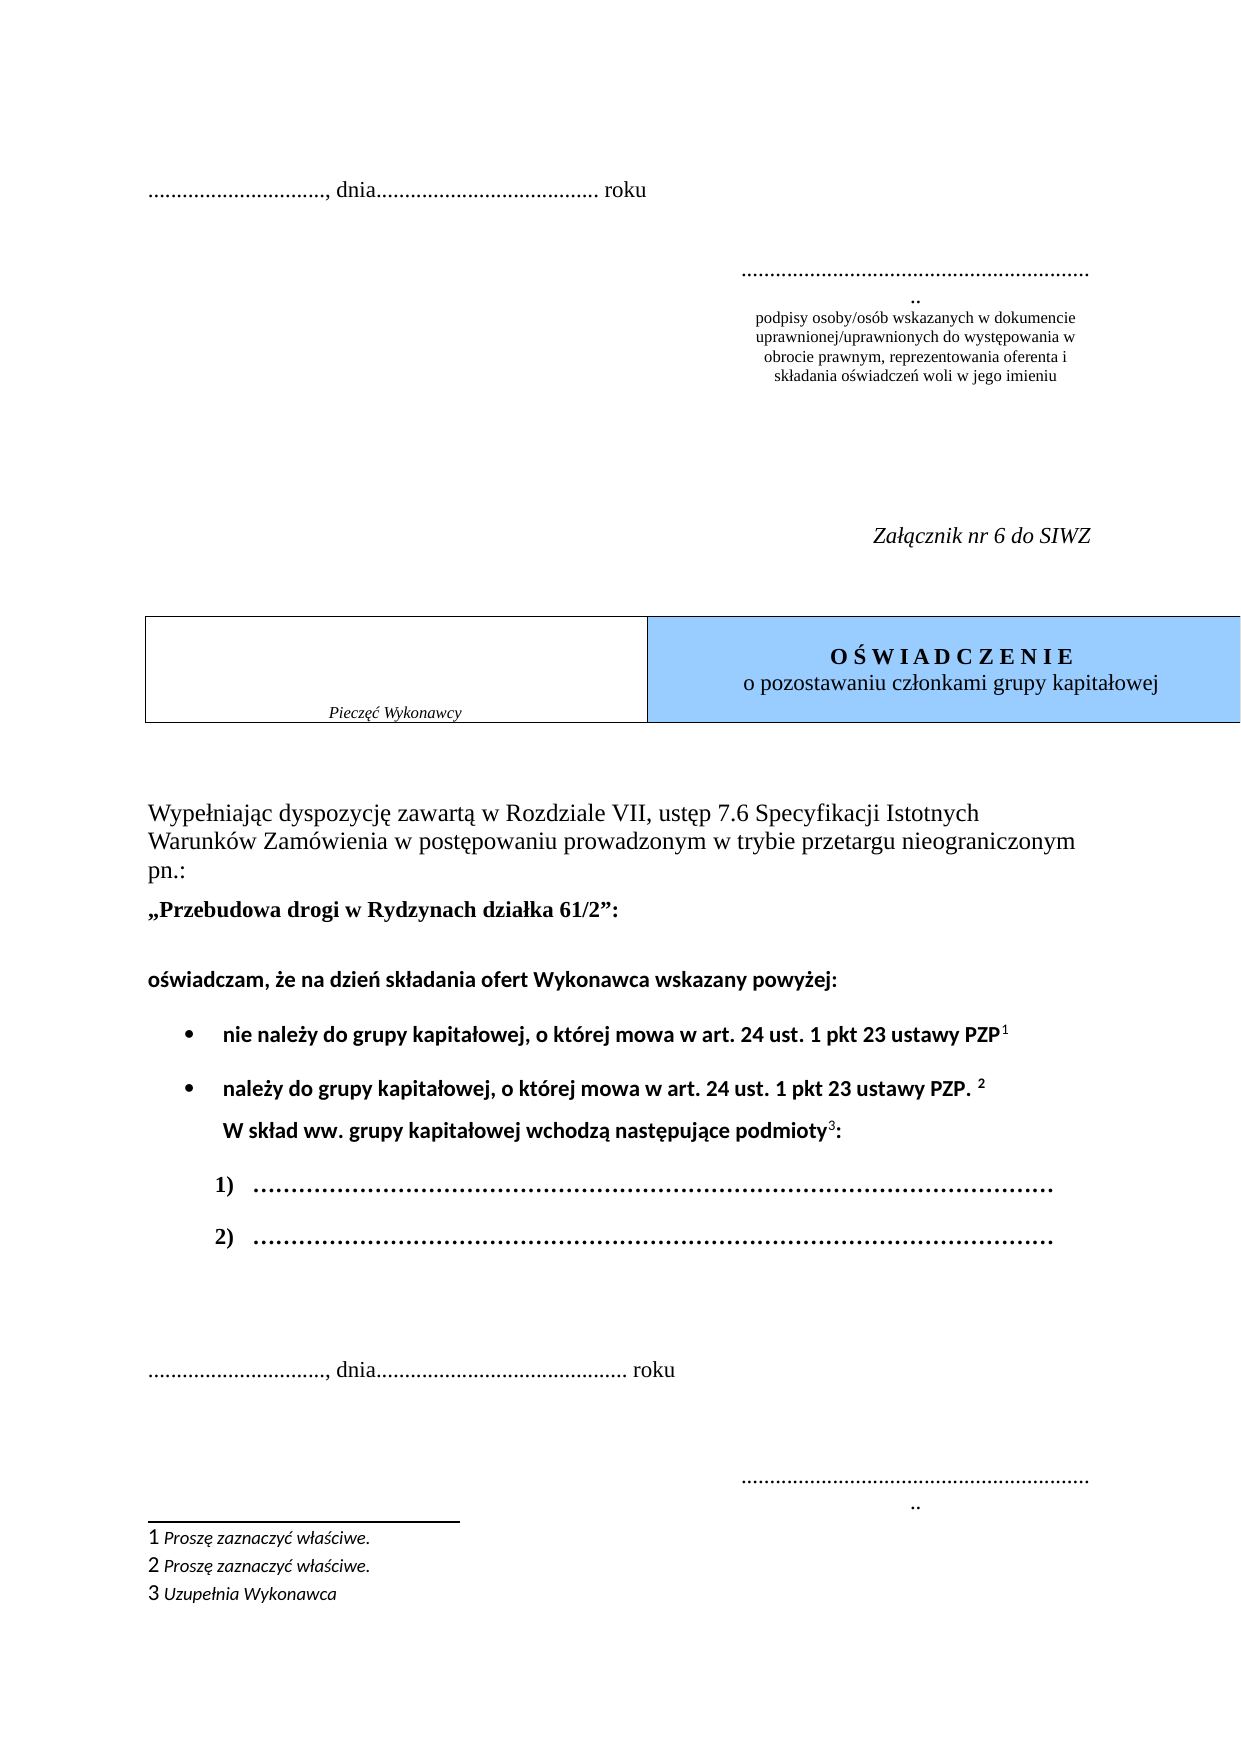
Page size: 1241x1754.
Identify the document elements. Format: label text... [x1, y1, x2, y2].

text W skład ww. grupy kapitałowej wchodzą następujące podmioty: [223, 1116, 1093, 1144]
text ..............................., dnia....................................... roku [148, 176, 1093, 203]
table_header O Ś W I A D C Z E N I E o pozostawaniu członkami grupy kapitałowej [648, 617, 1240, 722]
text Uzupełnia Wykonawca [148, 1578, 1093, 1606]
list …………………………………………………………………………………………… [214, 1171, 1093, 1197]
list nie należy do grupy kapitałowej, o której mowa w art. 24 ust. 1 pkt 23 ustawy PZP [185, 1020, 1093, 1048]
text oświadczam, że na dzień składania ofert Wykonawca wskazany powyżej: [148, 966, 1093, 993]
text ............................................................... [738, 1462, 1093, 1514]
list należy do grupy kapitałowej, o której mowa w art. 24 ust. 1 pkt 23 ustawy PZP. [185, 1074, 1093, 1102]
text Wypełniając dyspozycję zawartą w Rozdziale VII, ustęp 7.6 Specyfikacji Istotnych Warunków Zamówienia w postępowaniu prowadzonym w trybie przetargu nieograniczonym pn.: [148, 798, 1093, 884]
list …………………………………………………………………………………………… [214, 1223, 1093, 1249]
list Proszę zaznaczyć właściwe. [148, 1522, 1093, 1550]
text ..............................., dnia............................................ roku [148, 1356, 1093, 1383]
text ............................................................... [738, 255, 1093, 308]
text „Przebudowa drogi w Rydzynach działka 61/2”: [148, 896, 1093, 923]
list Proszę zaznaczyć właściwe. [148, 1550, 1093, 1578]
text podpisy osoby/osób wskazanych w dokumencie uprawnionej/uprawnionych do występowania w obrocie prawnym, reprezentowania oferenta i składania oświadczeń woli w jego imieniu [738, 308, 1093, 385]
table_header Pieczęć Wykonawcy [146, 617, 647, 722]
text Załącznik nr 6 do SIWZ [148, 522, 1093, 548]
